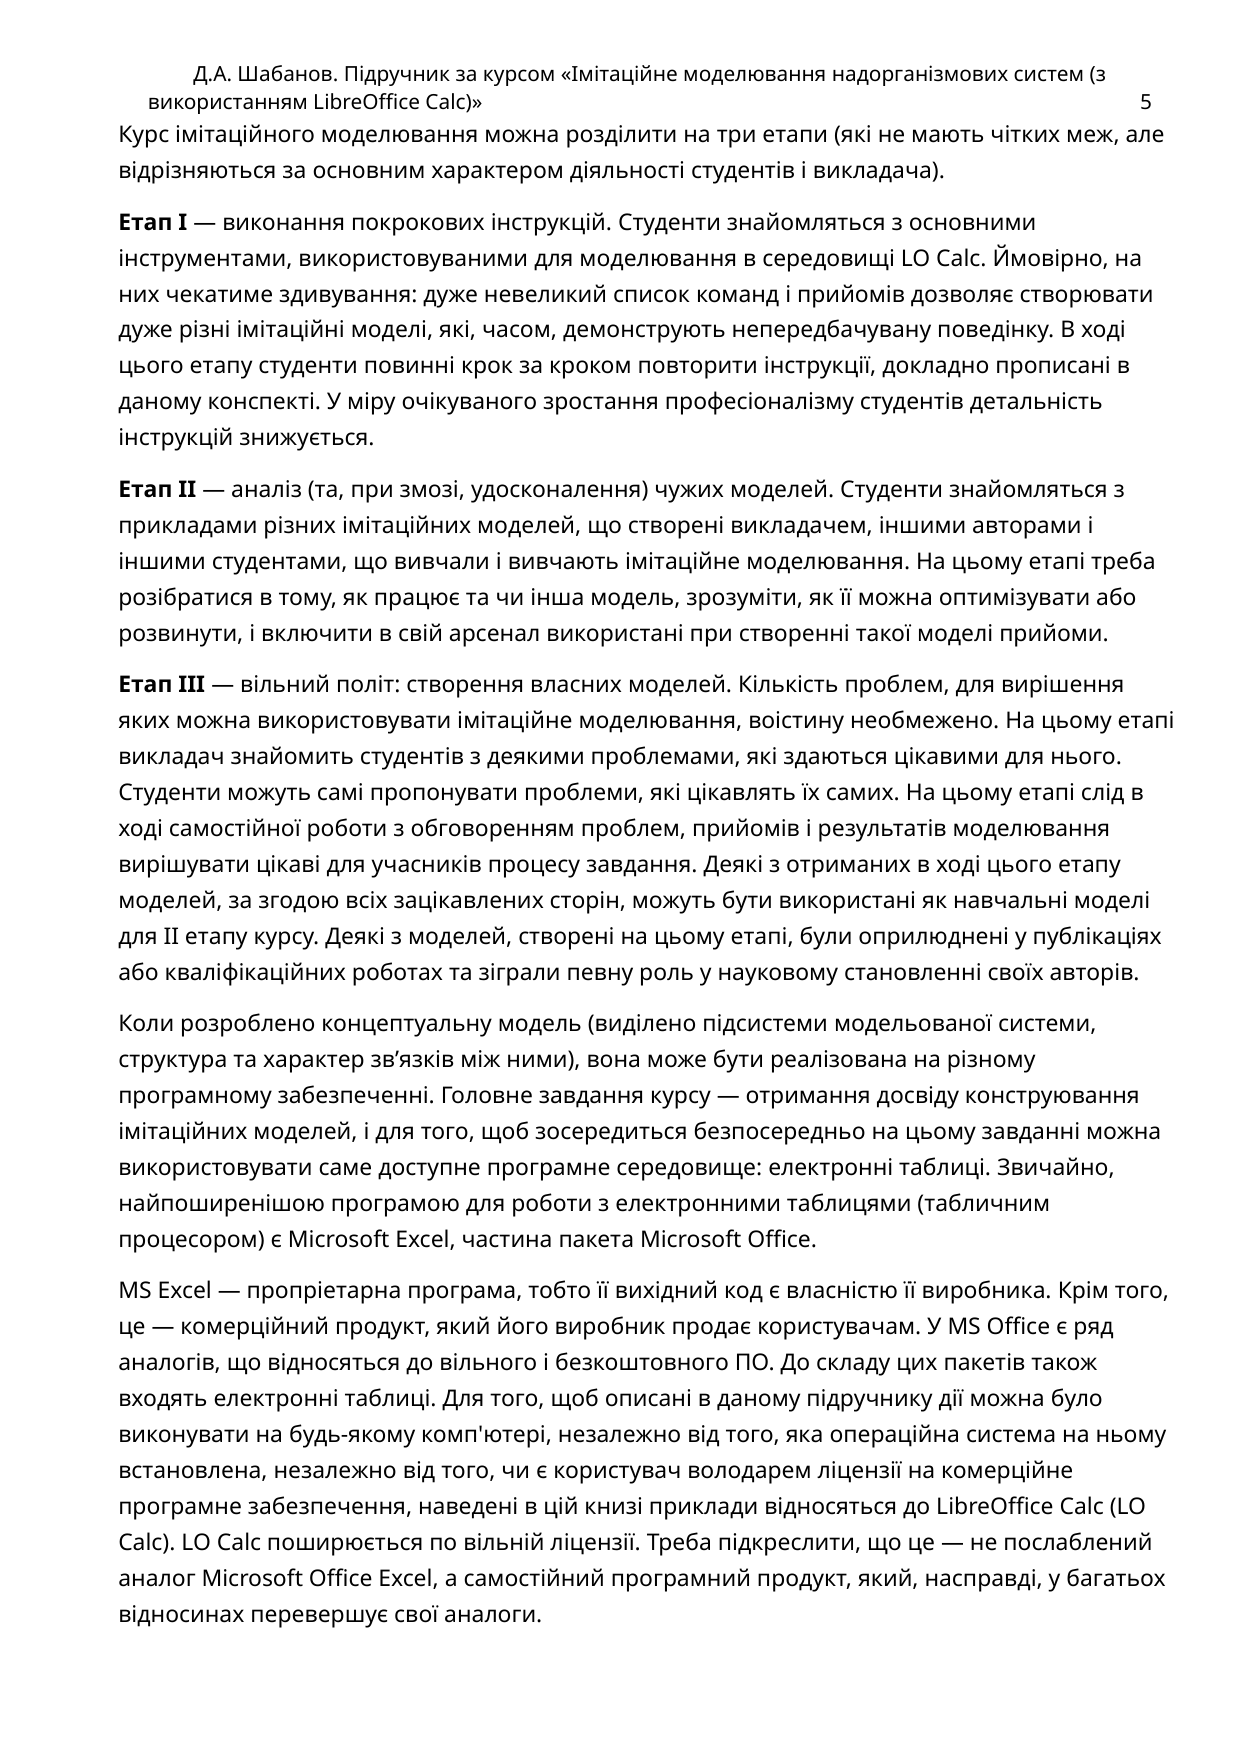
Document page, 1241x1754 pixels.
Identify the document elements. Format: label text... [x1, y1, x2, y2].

text Етап III — вільний політ: створення власних моделей. Кількість проблем, для вирішення яких можна використовувати імітаційне моделювання, воістину необмежено. На цьому етапі викладач знайомить студентів з деякими проблемами, які здаються цікавими для нього. Студенти можуть самі пропонувати проблеми, які цікавлять їх самих. На цьому етапі слід в ході самостійної роботи з обговоренням проблем, прийомів і результатів моделювання вирішувати цікаві для учасників процесу завдання. Деякі з отриманих в ході цього етапу моделей, за згодою всіх зацікавлених сторін, можуть бути використані як навчальні моделі для II етапу курсу. Деякі з моделей, створені на цьому етапі, були оприлюднені у публікаціях або кваліфікаційних роботах та зіграли певну роль у науковому становленні своїх авторів. [118, 668, 1181, 987]
text MS Excel — пропріетарна програма, тобто її вихідний код є власністю її виробника. Крім того, це — комерційний продукт, який його виробник продає користувачам. У MS Office є ряд аналогів, що відносяться до вільного і безкоштовного ПО. До складу цих пакетів також входять електронні таблиці. Для того, щоб описані в даному підручнику дії можна було виконувати на будь-якому комп'ютері, незалежно від того, яка операційна система на ньому встановлена, незалежно від того, чи є користувач володарем ліцензії на комерційне програмне забезпечення, наведені в цій книзі приклади відносяться до LibreOffice Calc (LO Calc). LO Calc поширюється по вільній ліцензії. Треба підкреслити, що це — не послаблений аналог Microsoft Office Excel, а самостійний програмний продукт, який, насправді, у багатьох відносинах перевершує свої аналоги. [118, 1274, 1181, 1629]
text Курс імітаційного моделювання можна розділити на три етапи (які не мають чітких меж, але відрізняються за основним характером діяльності студентів і викладача). [118, 118, 1181, 185]
text Етап I — виконання покрокових інструкцій. Студенти знайомляться з основними інструментами, використовуваними для моделювання в середовищі LO Calc. Ймовірно, на них чекатиме здивування: дуже невеликий список команд і прийомів дозволяє створювати дуже різні імітаційні моделі, які, часом, демонструють непередбачувану поведінку. В ході цього етапу студенти повинні крок за кроком повторити інструкції, докладно прописані в даному конспекті. У міру очікуваного зростання професіоналізму студентів детальність інструкцій знижується. [118, 206, 1181, 452]
text Коли розроблено концептуальну модель (виділено підсистеми модельованої системи, структура та характер зв’язків між ними), вона може бути реалізована на різному програмному забезпеченні. Головне завдання курсу — отримання досвіду конструювання імітаційних моделей, і для того, щоб зосередиться безпосередньо на цьому завданні можна використовувати саме доступне програмне середовище: електронні таблиці. Звичайно, найпоширенішою програмою для роботи з електронними таблицями (табличним процесором) є Microsoft Excel, частина пакета Microsoft Office. [118, 1007, 1181, 1254]
text Етап II — аналіз (та, при змозі, удосконалення) чужих моделей. Студенти знайомляться з прикладами різних імітаційних моделей, що створені викладачем, іншими авторами і іншими студентами, що вивчали і вивчають імітаційне моделювання. На цьому етапі треба розібратися в тому, як працює та чи інша модель, зрозуміти, як її можна оптимізувати або розвинути, і включити в свій арсенал використані при створенні такої моделі прийоми. [118, 473, 1181, 648]
